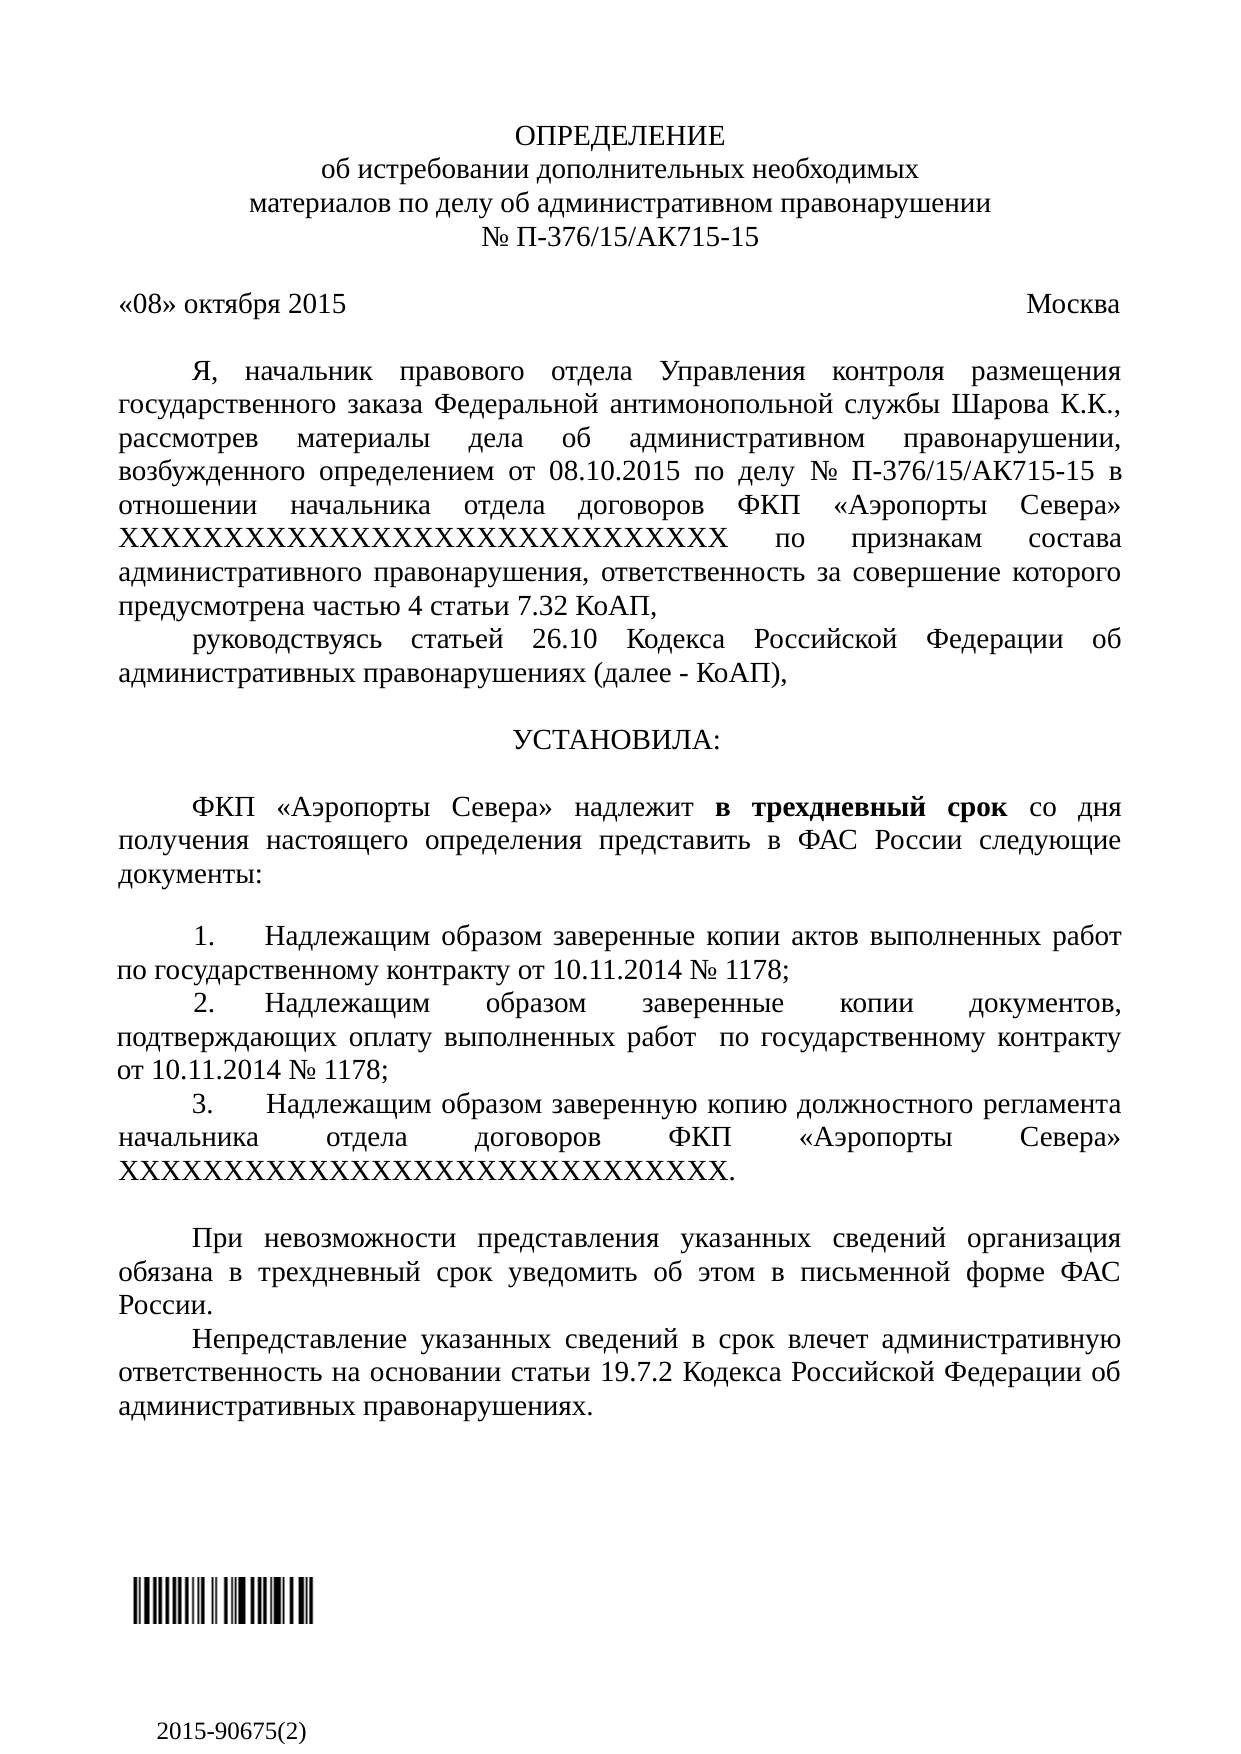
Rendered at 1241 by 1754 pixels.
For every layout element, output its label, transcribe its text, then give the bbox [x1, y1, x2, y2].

text Непредставление указанных сведений в срок влечет административную ответственность на основании статьи 19.7.2 Кодекса Российской Федерации об административных правонарушениях. [118, 1321, 1122, 1421]
picture [118, 1577, 331, 1624]
text «08» октября 2015 Москва [118, 286, 1122, 319]
text УСТАНОВИЛА: [118, 722, 1122, 755]
list Надлежащим образом заверенные копии документов, подтверждающих оплату выполненных работ по государственному контракту от 10.11.2014 № 1178; [117, 985, 1122, 1086]
text Я, начальник правового отдела Управления контроля размещения государственного заказа Федеральной антимонопольной службы Шарова К.К., рассмотрев материалы дела об административном правонарушении, возбужденного определением от 08.10.2015 по делу № П-376/15/АК715-15 в отношении начальника отдела договоров ФКП «Аэропорты Севера» XXXXXXXXXXXXXXXXXXXXXXXXXXXXX по признакам состава административного правонарушения, ответственность за совершение которого предусмотрена частью 4 статьи 7.32 КоАП, [118, 353, 1122, 621]
list Надлежащим образом заверенные копии актов выполненных работ по государственному контракту от 10.11.2014 № 1178; [117, 918, 1122, 985]
text ОПРЕДЕЛЕНИЕ [118, 118, 1122, 152]
text об истребовании дополнительных необходимых [118, 152, 1122, 185]
text ФКП «Аэропорты Севера» надлежит в трехдневный срок со дня получения настоящего определения представить в ФАС России следующие документы: [118, 789, 1122, 889]
text При невозможности представления указанных сведений организация обязана в трехдневный срок уведомить об этом в письменной форме ФАС России. [118, 1220, 1122, 1321]
text № П-376/15/АК715-15 [118, 219, 1122, 252]
list Надлежащим образом заверенную копию должностного регламента начальника отдела договоров ФКП «Аэропорты Севера» XXXXXXXXXXXXXXXXXXXXXXXXXXXXX. [118, 1086, 1122, 1187]
text материалов по делу об административном правонарушении [118, 185, 1122, 219]
text руководствуясь статьей 26.10 Кодекса Российской Федерации об административных правонарушениях (далее - КоАП), [118, 621, 1122, 688]
